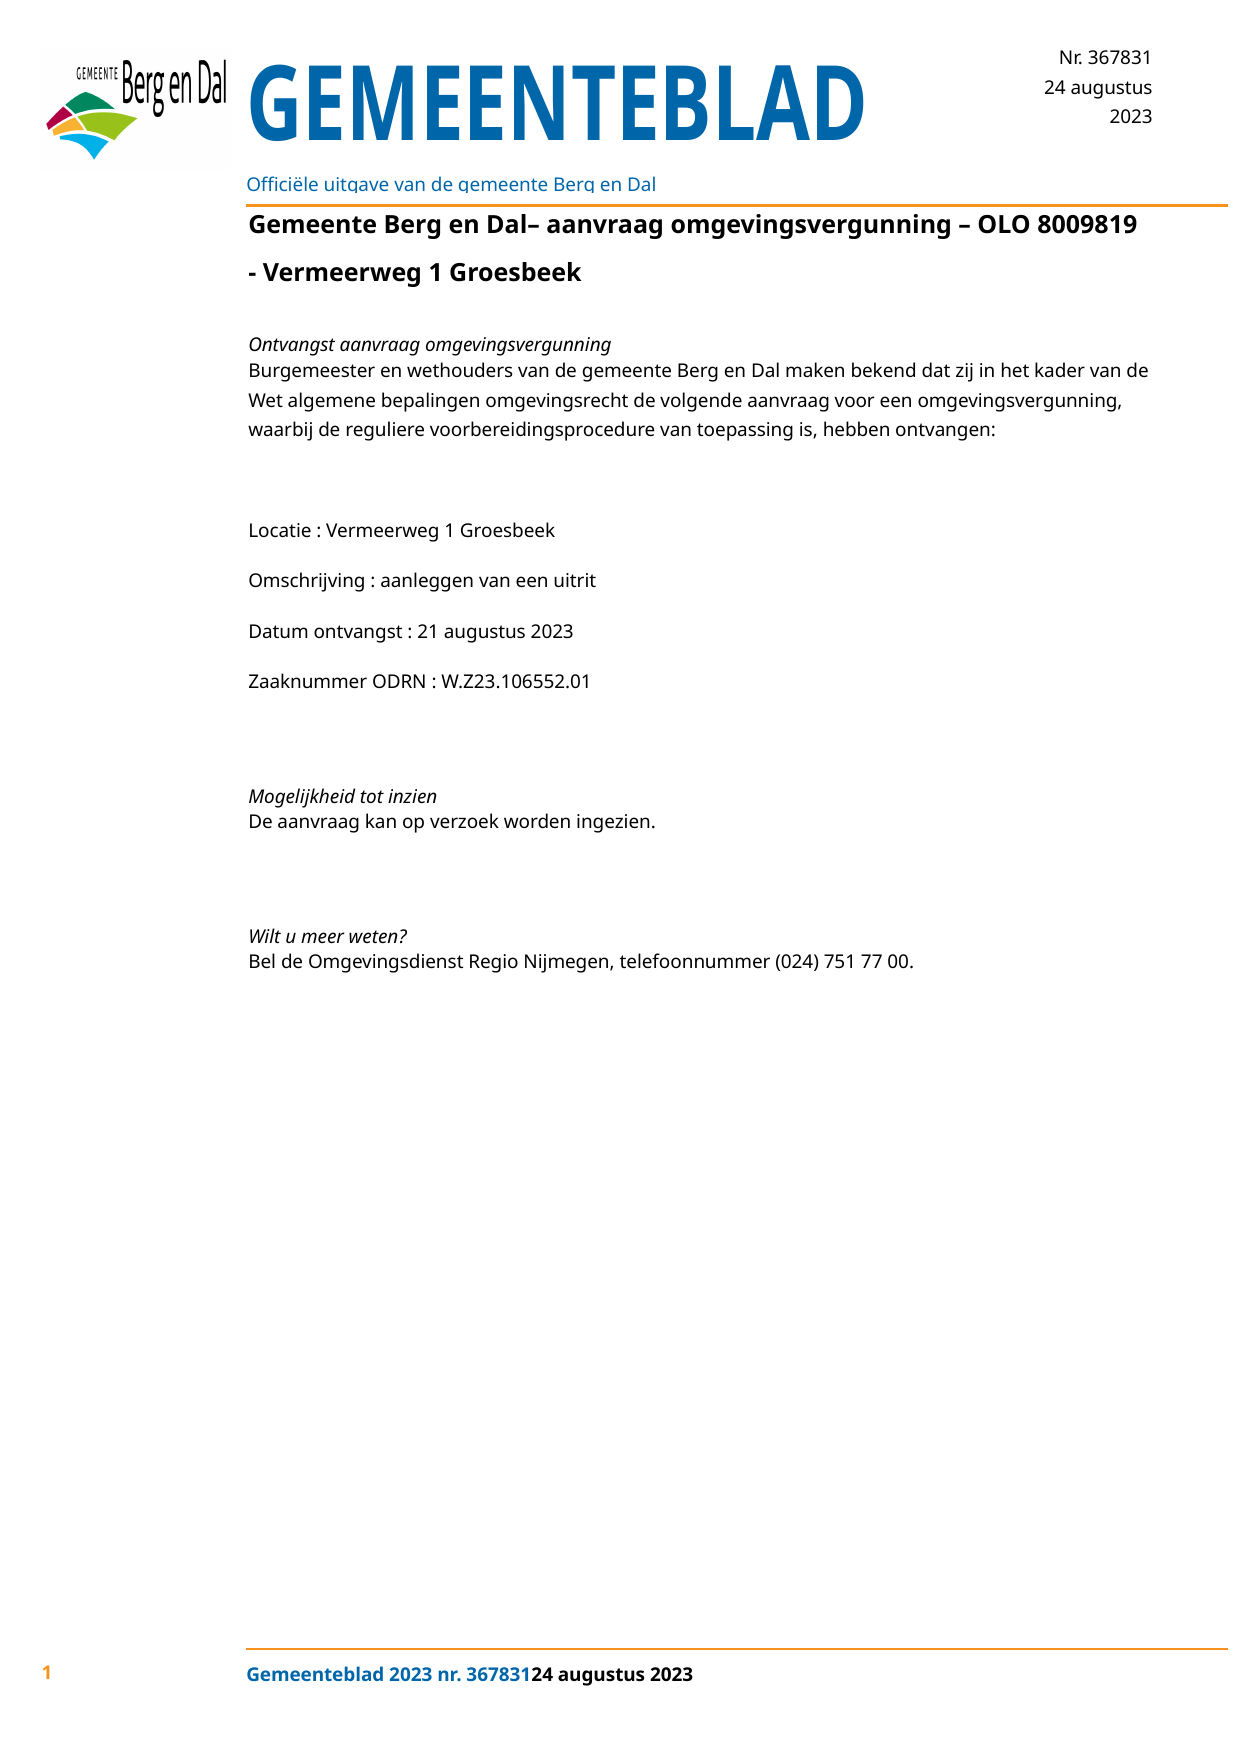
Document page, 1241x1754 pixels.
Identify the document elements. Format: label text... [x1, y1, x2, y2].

text Zaaknummer ODRN : W.Z23.106552.01 [248, 668, 1152, 694]
text Gemeente Berg en Dal– aanvraag omgevingsvergunning – OLO 8009819 - Vermeerweg 1 Groesbeek [248, 207, 1152, 288]
text Bel de Omgevingsdienst Regio Nijmegen, telefoonnummer (024) 751 77 00. [248, 949, 1152, 974]
text De aanvraag kan op verzoek worden ingezien. [248, 808, 1152, 834]
text Wilt u meer weten? [248, 923, 1152, 949]
text Mogelijkheid tot inzien [248, 783, 1152, 808]
text Omschrijving : aanleggen van een uitrit [248, 568, 1152, 593]
text Burgemeester en wethouders van de gemeente Berg en Dal maken bekend dat zij in het kader van de Wet algemene bepalingen omgevingsrecht de volgende aanvraag voor een omgevingsvergunning, waarbij de reguliere voorbereidingsprocedure van toepassing is, hebben ontvangen: [248, 357, 1152, 442]
text Ontvangst aanvraag omgevingsvergunning [248, 331, 1152, 357]
text Datum ontvangst : 21 augustus 2023 [248, 618, 1152, 644]
text Locatie : Vermeerweg 1 Groesbeek [248, 517, 1152, 543]
picture [41, 47, 231, 172]
